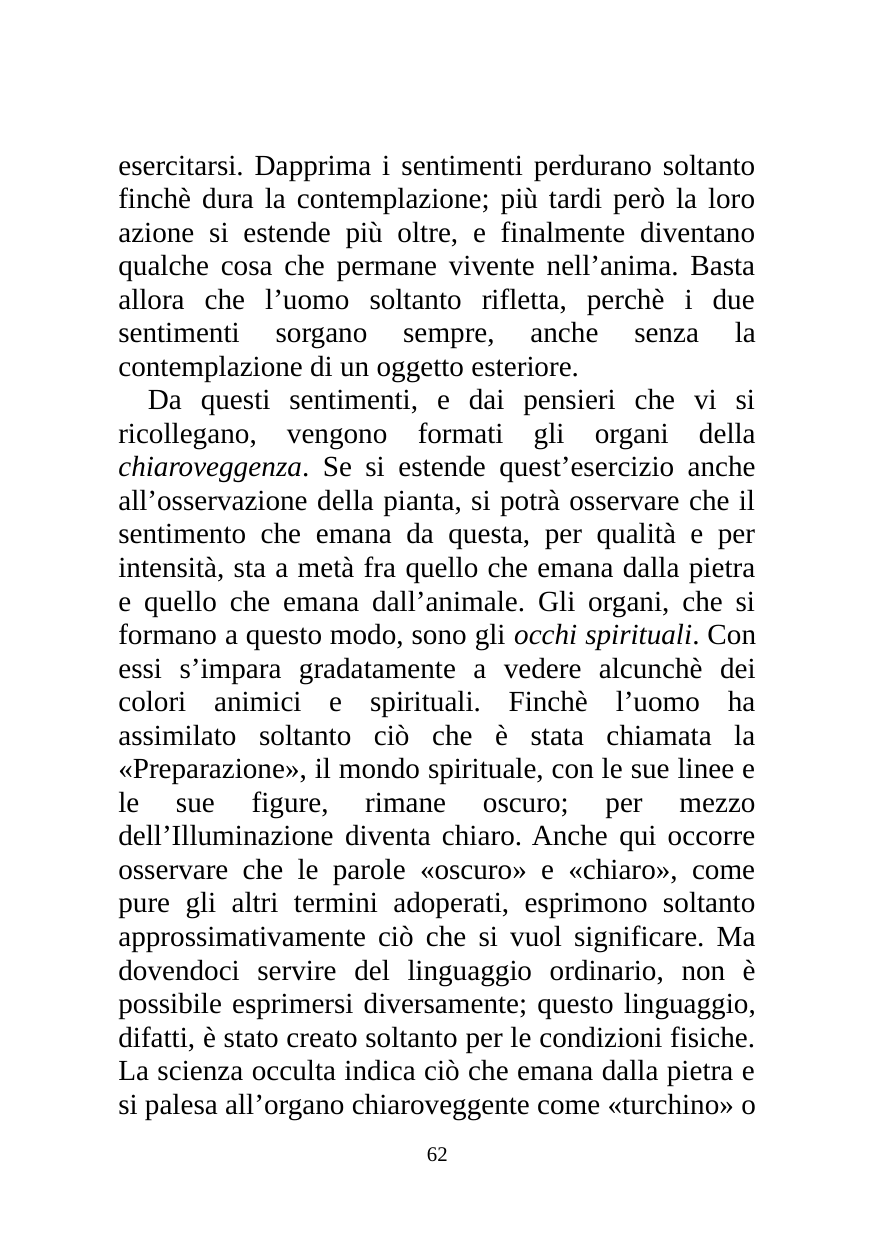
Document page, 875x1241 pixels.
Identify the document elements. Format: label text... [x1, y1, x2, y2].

text Da questi sentimenti, e dai pensieri che vi si ricollegano, vengono formati gli organi della chiaroveggenza. Se si estende quest’esercizio anche all’osservazione della pianta, si potrà osservare che il sentimento che emana da questa, per qualità e per intensità, sta a metà fra quello che emana dalla pietra e quello che emana dall’animale. Gli organi, che si formano a questo modo, sono gli occhi spirituali. Con essi s’impara gradatamente a vedere alcunchè dei colori animici e spirituali. Finchè l’uomo ha assimilato soltanto ciò che è stata chiamata la «Preparazione», il mondo spirituale, con le sue linee e le sue figure, rimane oscuro; per mezzo dell’Illuminazione diventa chiaro. Anche qui occorre osservare che le parole «oscuro» e «chiaro», come pure gli altri termini adoperati, esprimono soltanto approssimativamente ciò che si vuol significare. Ma dovendoci servire del linguaggio ordinario, non è possibile esprimersi diversamente; questo linguaggio, difatti, è stato creato soltanto per le condizioni fisiche. La scienza occulta indica ciò che emana dalla pietra e si palesa all’organo chiaroveggente come «turchino» o [118, 382, 756, 1120]
text esercitarsi. Dapprima i sentimenti perdurano soltanto finchè dura la contemplazione; più tardi però la loro azione si estende più oltre, e finalmente diventano qualche cosa che permane vivente nell’anima. Basta allora che l’uomo soltanto rifletta, perchè i due sentimenti sorgano sempre, anche senza la contemplazione di un oggetto esteriore. [118, 148, 756, 382]
